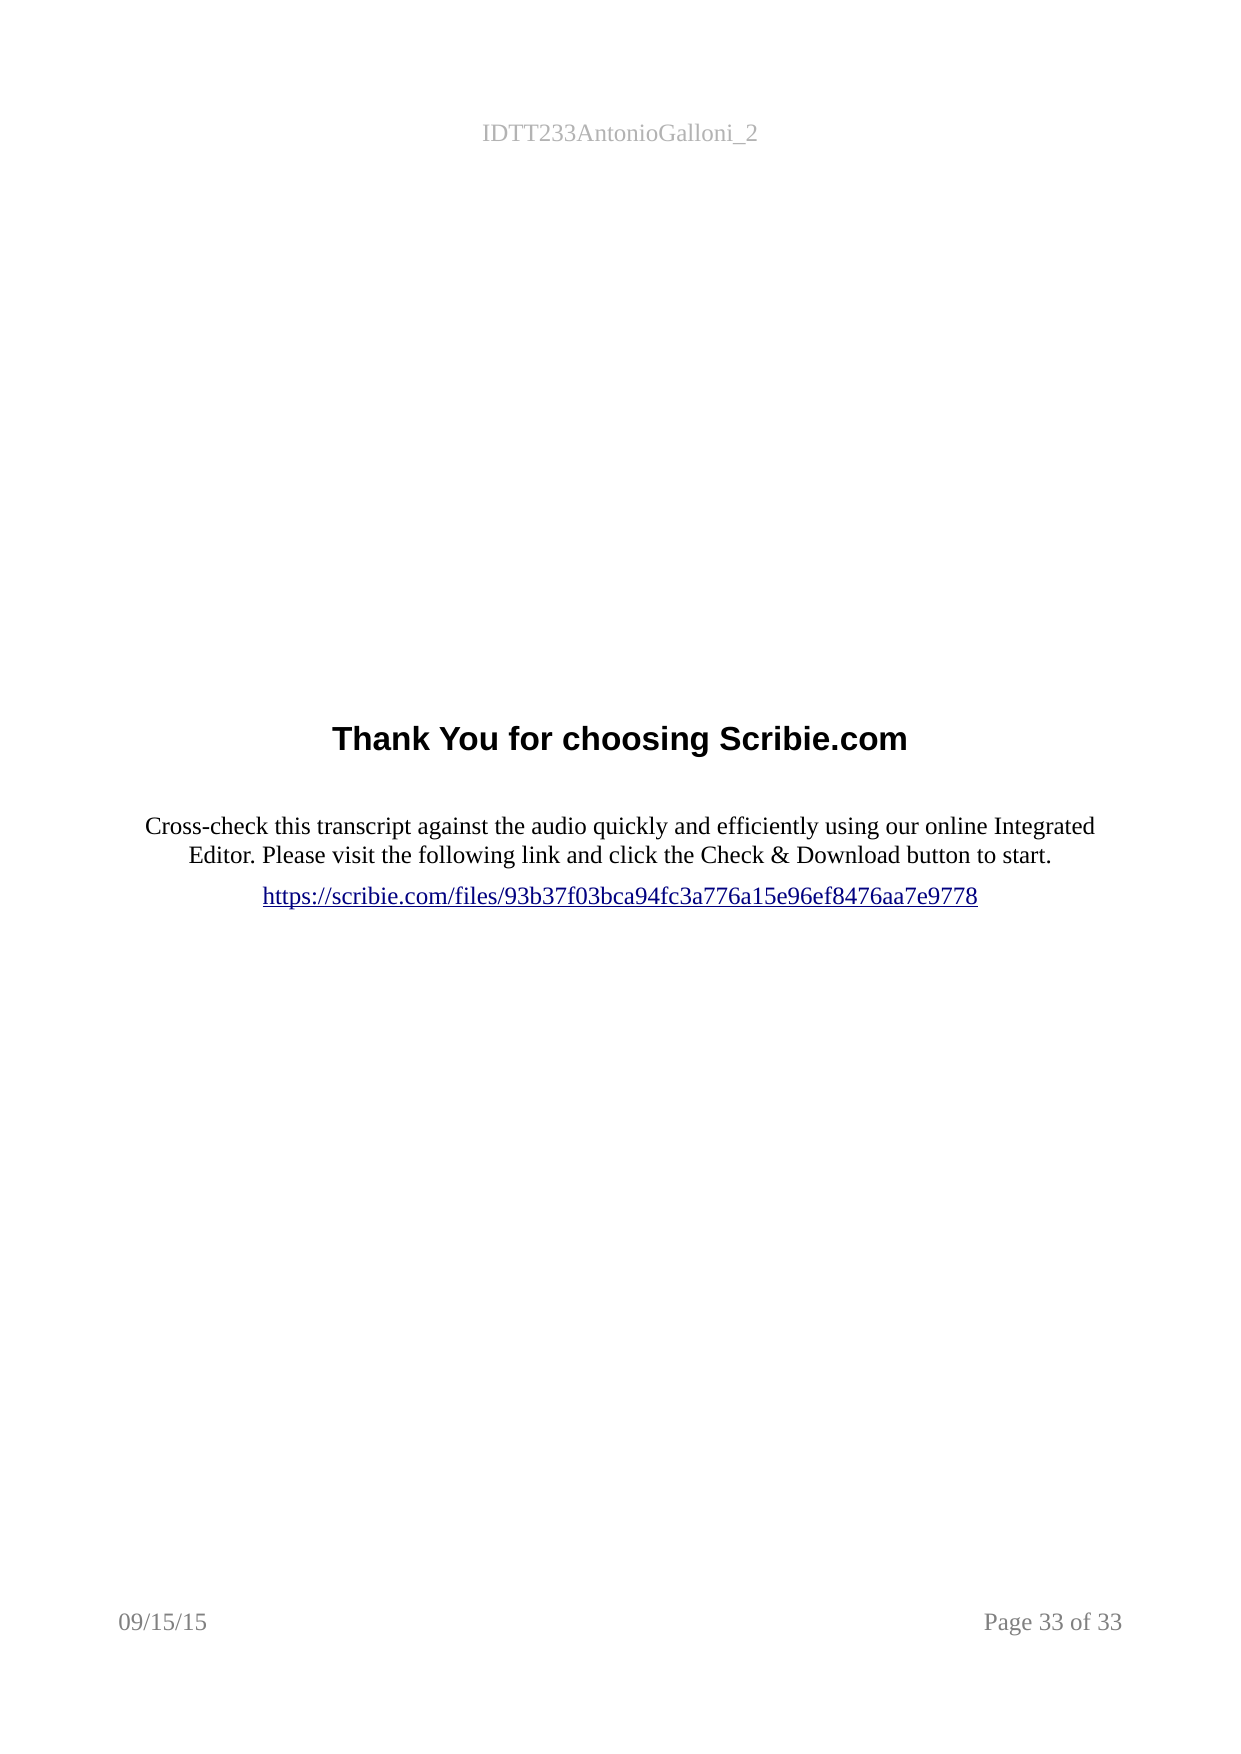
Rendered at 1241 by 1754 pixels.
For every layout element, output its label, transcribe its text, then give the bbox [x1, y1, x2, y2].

text https://scribie.com/files/93b37f03bca94fc3a776a15e96ef8476aa7e9778 [118, 881, 1122, 910]
text Cross-check this transcript against the audio quickly and efficiently using our online Integrated Editor. Please visit the following link and click the Check & Download button to start. [118, 811, 1122, 868]
subtitle Thank You for choosing Scribie.com [118, 719, 1122, 757]
